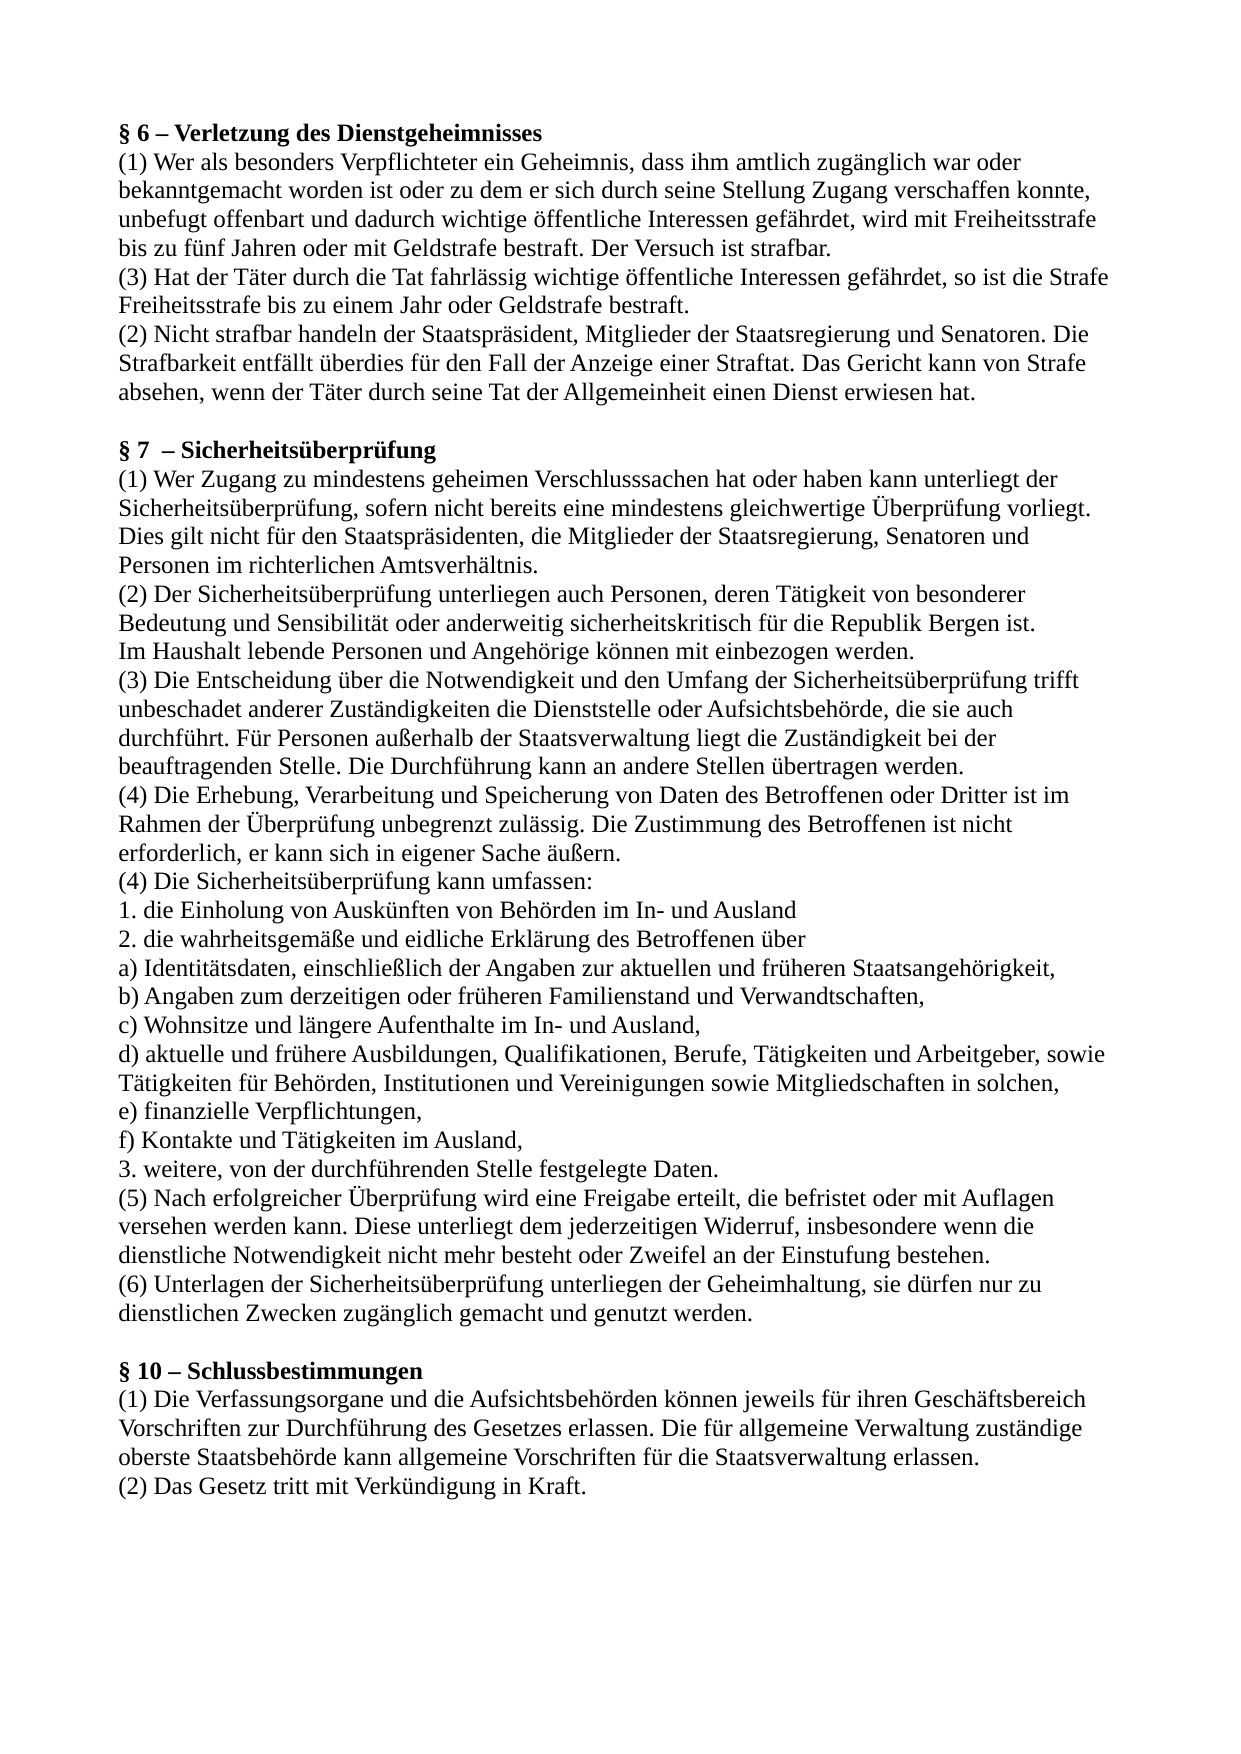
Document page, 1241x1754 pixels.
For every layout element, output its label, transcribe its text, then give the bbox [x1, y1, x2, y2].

text § 7 – Sicherheitsüberprüfung (1) Wer Zugang zu mindestens geheimen Verschlusssachen hat oder haben kann unterliegt der Sicherheitsüberprüfung, sofern nicht bereits eine mindestens gleichwertige Überprüfung vorliegt. Dies gilt nicht für den Staatspräsidenten, die Mitglieder der Staatsregierung, Senatoren und Personen im richterlichen Amtsverhältnis. (2) Der Sicherheitsüberprüfung unterliegen auch Personen, deren Tätigkeit von besonderer Bedeutung und Sensibilität oder anderweitig sicherheitskritisch für die Republik Bergen ist. Im Haushalt lebende Personen und Angehörige können mit einbezogen werden. (3) Die Entscheidung über die Notwendigkeit und den Umfang der Sicherheitsüberprüfung trifft unbeschadet anderer Zuständigkeiten die Dienststelle oder Aufsichtsbehörde, die sie auch durchführt. Für Personen außerhalb der Staatsverwaltung liegt die Zuständigkeit bei der beauftragenden Stelle. Die Durchführung kann an andere Stellen übertragen werden. (4) Die Erhebung, Verarbeitung und Speicherung von Daten des Betroffenen oder Dritter ist im Rahmen der Überprüfung unbegrenzt zulässig. Die Zustimmung des Betroffenen ist nicht erforderlich, er kann sich in eigener Sache äußern. (4) Die Sicherheitsüberprüfung kann umfassen: 1. die Einholung von Auskünften von Behörden im In- und Ausland 2. die wahrheitsgemäße und eidliche Erklärung des Betroffenen über a) Identitätsdaten, einschließlich der Angaben zur aktuellen und früheren Staatsangehörigkeit, b) Angaben zum derzeitigen oder früheren Familienstand und Verwandtschaften, c) Wohnsitze und längere Aufenthalte im In- und Ausland, d) aktuelle und frühere Ausbildungen, Qualifikationen, Berufe, Tätigkeiten und Arbeitgeber, sowie Tätigkeiten für Behörden, Institutionen und Vereinigungen sowie Mitgliedschaften in solchen, e) finanzielle Verpflichtungen, f) Kontakte und Tätigkeiten im Ausland, 3. weitere, von der durchführenden Stelle festgelegte Daten. (5) Nach erfolgreicher Überprüfung wird eine Freigabe erteilt, die befristet oder mit Auflagen versehen werden kann. Diese unterliegt dem jederzeitigen Widerruf, insbesondere wenn die dienstliche Notwendigkeit nicht mehr besteht oder Zweifel an der Einstufung bestehen. (6) Unterlagen der Sicherheitsüberprüfung unterliegen der Geheimhaltung, sie dürfen nur zu dienstlichen Zwecken zugänglich gemacht und genutzt werden. [118, 435, 1122, 1326]
text § 10 – Schlussbestimmungen (1) Die Verfassungsorgane und die Aufsichtsbehörden können jeweils für ihren Geschäftsbereich Vorschriften zur Durchführung des Gesetzes erlassen. Die für allgemeine Verwaltung zuständige oberste Staatsbehörde kann allgemeine Vorschriften für die Staatsverwaltung erlassen. (2) Das Gesetz tritt mit Verkündigung in Kraft. [118, 1356, 1122, 1499]
text § 6 – Verletzung des Dienstgeheimnisses (1) Wer als besonders Verpflichteter ein Geheimnis, dass ihm amtlich zugänglich war oder bekanntgemacht worden ist oder zu dem er sich durch seine Stellung Zugang verschaffen konnte, unbefugt offenbart und dadurch wichtige öffentliche Interessen gefährdet, wird mit Freiheitsstrafe bis zu fünf Jahren oder mit Geldstrafe bestraft. Der Versuch ist strafbar. (3) Hat der Täter durch die Tat fahrlässig wichtige öffentliche Interessen gefährdet, so ist die Strafe Freiheitsstrafe bis zu einem Jahr oder Geldstrafe bestraft. (2) Nicht strafbar handeln der Staatspräsident, Mitglieder der Staatsregierung und Senatoren. Die Strafbarkeit entfällt überdies für den Fall der Anzeige einer Straftat. Das Gericht kann von Strafe absehen, wenn der Täter durch seine Tat der Allgemeinheit einen Dienst erwiesen hat. [118, 118, 1122, 406]
